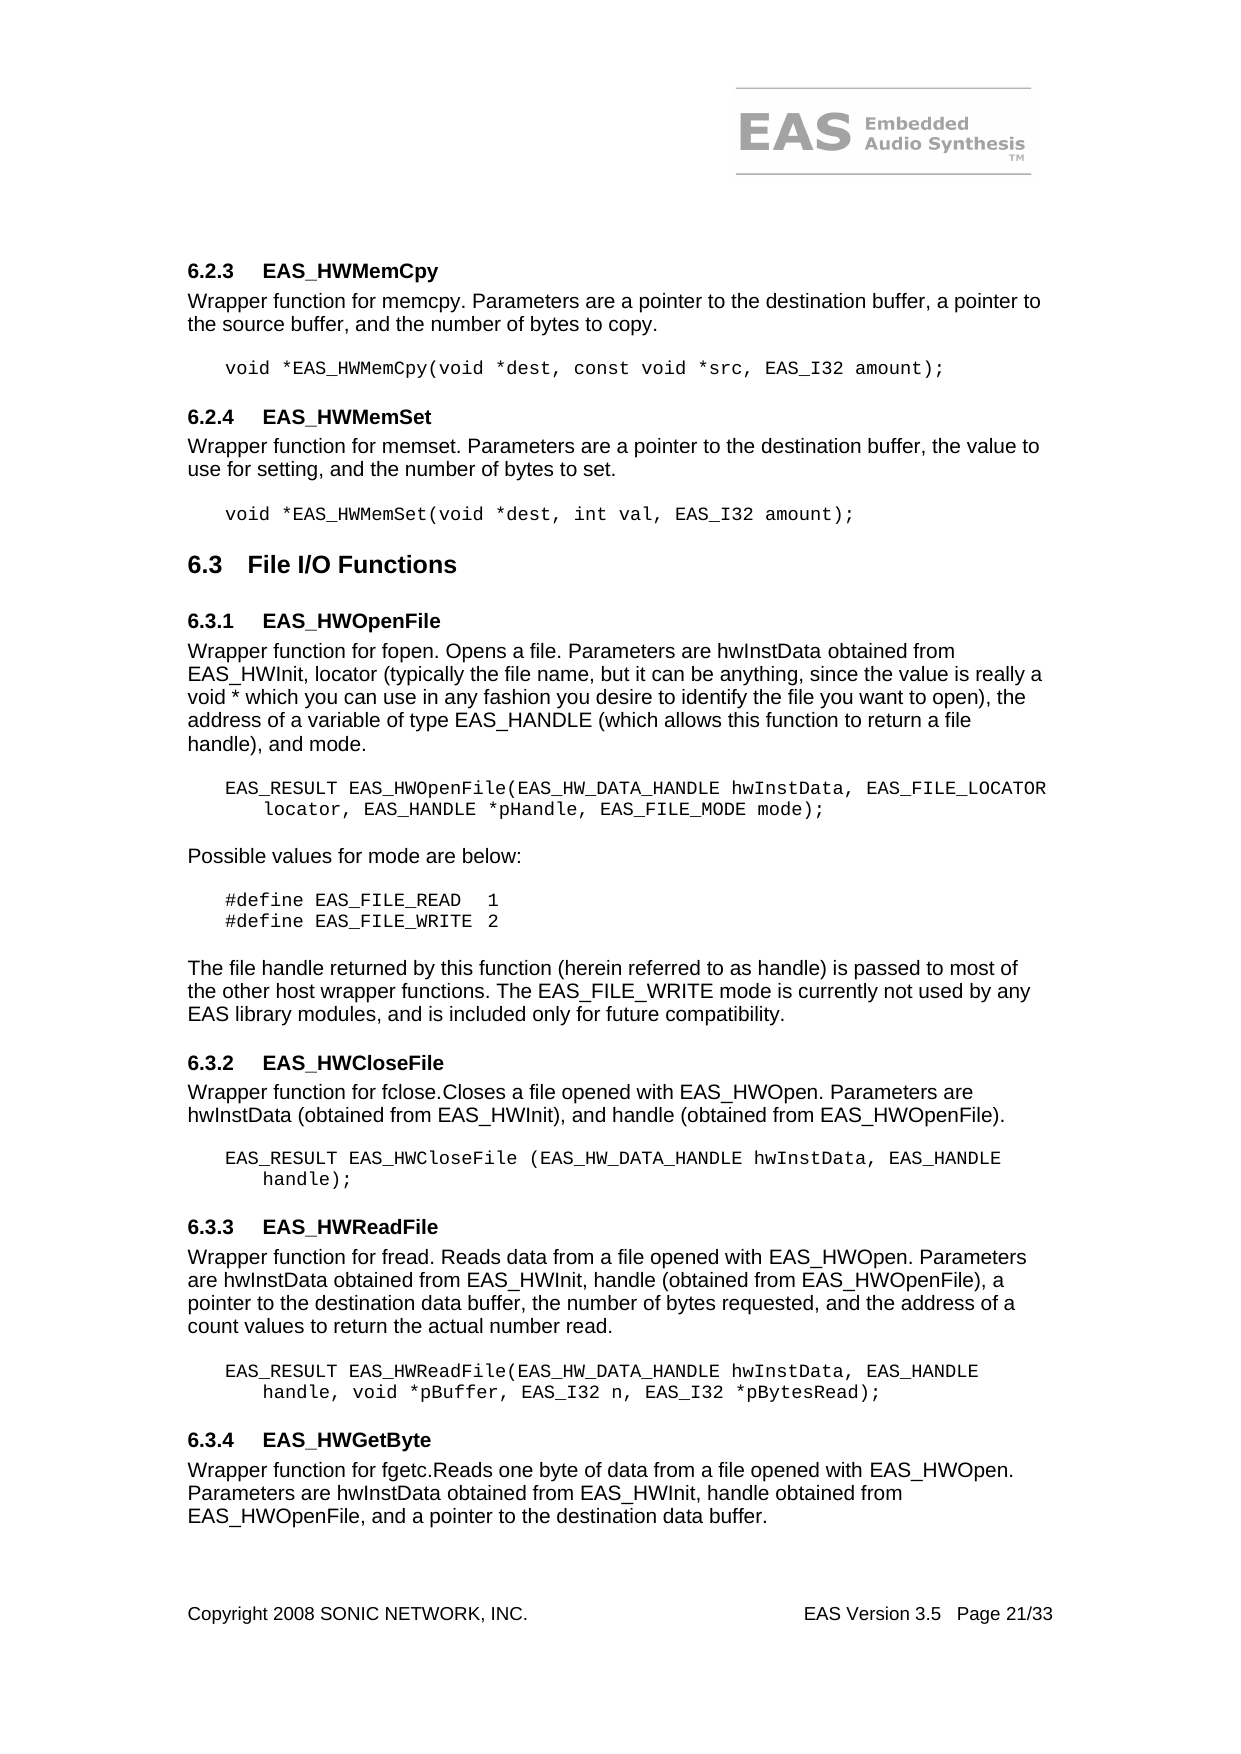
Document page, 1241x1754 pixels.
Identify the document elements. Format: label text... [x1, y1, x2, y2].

text Possible values for mode are below: [187, 844, 1053, 868]
subtitle EAS_HWMemSet [187, 405, 1053, 428]
subtitle File I/O Functions [187, 551, 1053, 578]
subtitle EAS_HWGetByte [187, 1429, 1053, 1452]
subtitle EAS_HWCloseFile [187, 1051, 1053, 1074]
text handle), and mode. [187, 732, 1053, 755]
text EAS_RESULT EAS_HWReadFile(EAS_HW_DATA_HANDLE hwInstData, EAS_HANDLE handle, void *pBuffer, EAS_I32 n, EAS_I32 *pBytesRead); [225, 1362, 1053, 1404]
subtitle EAS_HWOpenFile [187, 610, 1053, 633]
text Wrapper function for memset. Parameters are a pointer to the destination buffer, the value to use for setting, and the number of bytes to set. [187, 435, 1053, 481]
text #define EAS_FILE_WRITE 2 [225, 912, 1053, 933]
text Wrapper function for fread. Reads data from a file opened with EAS_HWOpen. Parameters are hwInstData obtained from EAS_HWInit, handle (obtained from EAS_HWOpenFile), a pointer to the destination data buffer, the number of bytes requested, and the address of a count values to return the actual number read. [187, 1245, 1053, 1338]
picture [732, 84, 1037, 181]
text Wrapper function for fclose.Closes a file opened with EAS_HWOpen. Parameters are hwInstData (obtained from EAS_HWInit), and handle (obtained from EAS_HWOpenFile). [187, 1081, 1053, 1127]
text EAS_RESULT EAS_HWCloseFile (EAS_HW_DATA_HANDLE hwInstData, EAS_HANDLE handle); [225, 1148, 1053, 1191]
subtitle EAS_HWMemCpy [187, 260, 1053, 283]
text Wrapper function for memcpy. Parameters are a pointer to the destination buffer, a pointer to the source buffer, and the number of bytes to copy. [187, 289, 1053, 336]
text EAS_RESULT EAS_HWOpenFile(EAS_HW_DATA_HANDLE hwInstData, EAS_FILE_LOCATOR locator, EAS_HANDLE *pHandle, EAS_FILE_MODE mode); [225, 779, 1053, 821]
subtitle EAS_HWReadFile [187, 1216, 1053, 1239]
text Wrapper function for fgetc.Reads one byte of data from a file opened with EAS_HWOpen. Parameters are hwInstData obtained from EAS_HWInit, handle obtained from EAS_HWOpenFile, and a pointer to the destination data buffer. [187, 1458, 1053, 1528]
text void *EAS_HWMemSet(void *dest, int val, EAS_I32 amount); [225, 504, 1053, 526]
text void *EAS_HWMemCpy(void *dest, const void *src, EAS_I32 amount); [225, 359, 1053, 380]
text The file handle returned by this function (herein referred to as handle) is passed to most of the other host wrapper functions. The EAS_FILE_WRITE mode is currently not used by any EAS library modules, and is included only for future compatibility. [187, 957, 1053, 1026]
text #define EAS_FILE_READ 1 [225, 891, 1053, 912]
text Wrapper function for fopen. Opens a file. Parameters are hwInstData obtained from EAS_HWInit, locator (typically the file name, but it can be anything, since the value is really a void * which you can use in any fashion you desire to identify the file you want to open), the address of a variable of type EAS_HANDLE (which allows this function to return a file [187, 639, 1053, 732]
